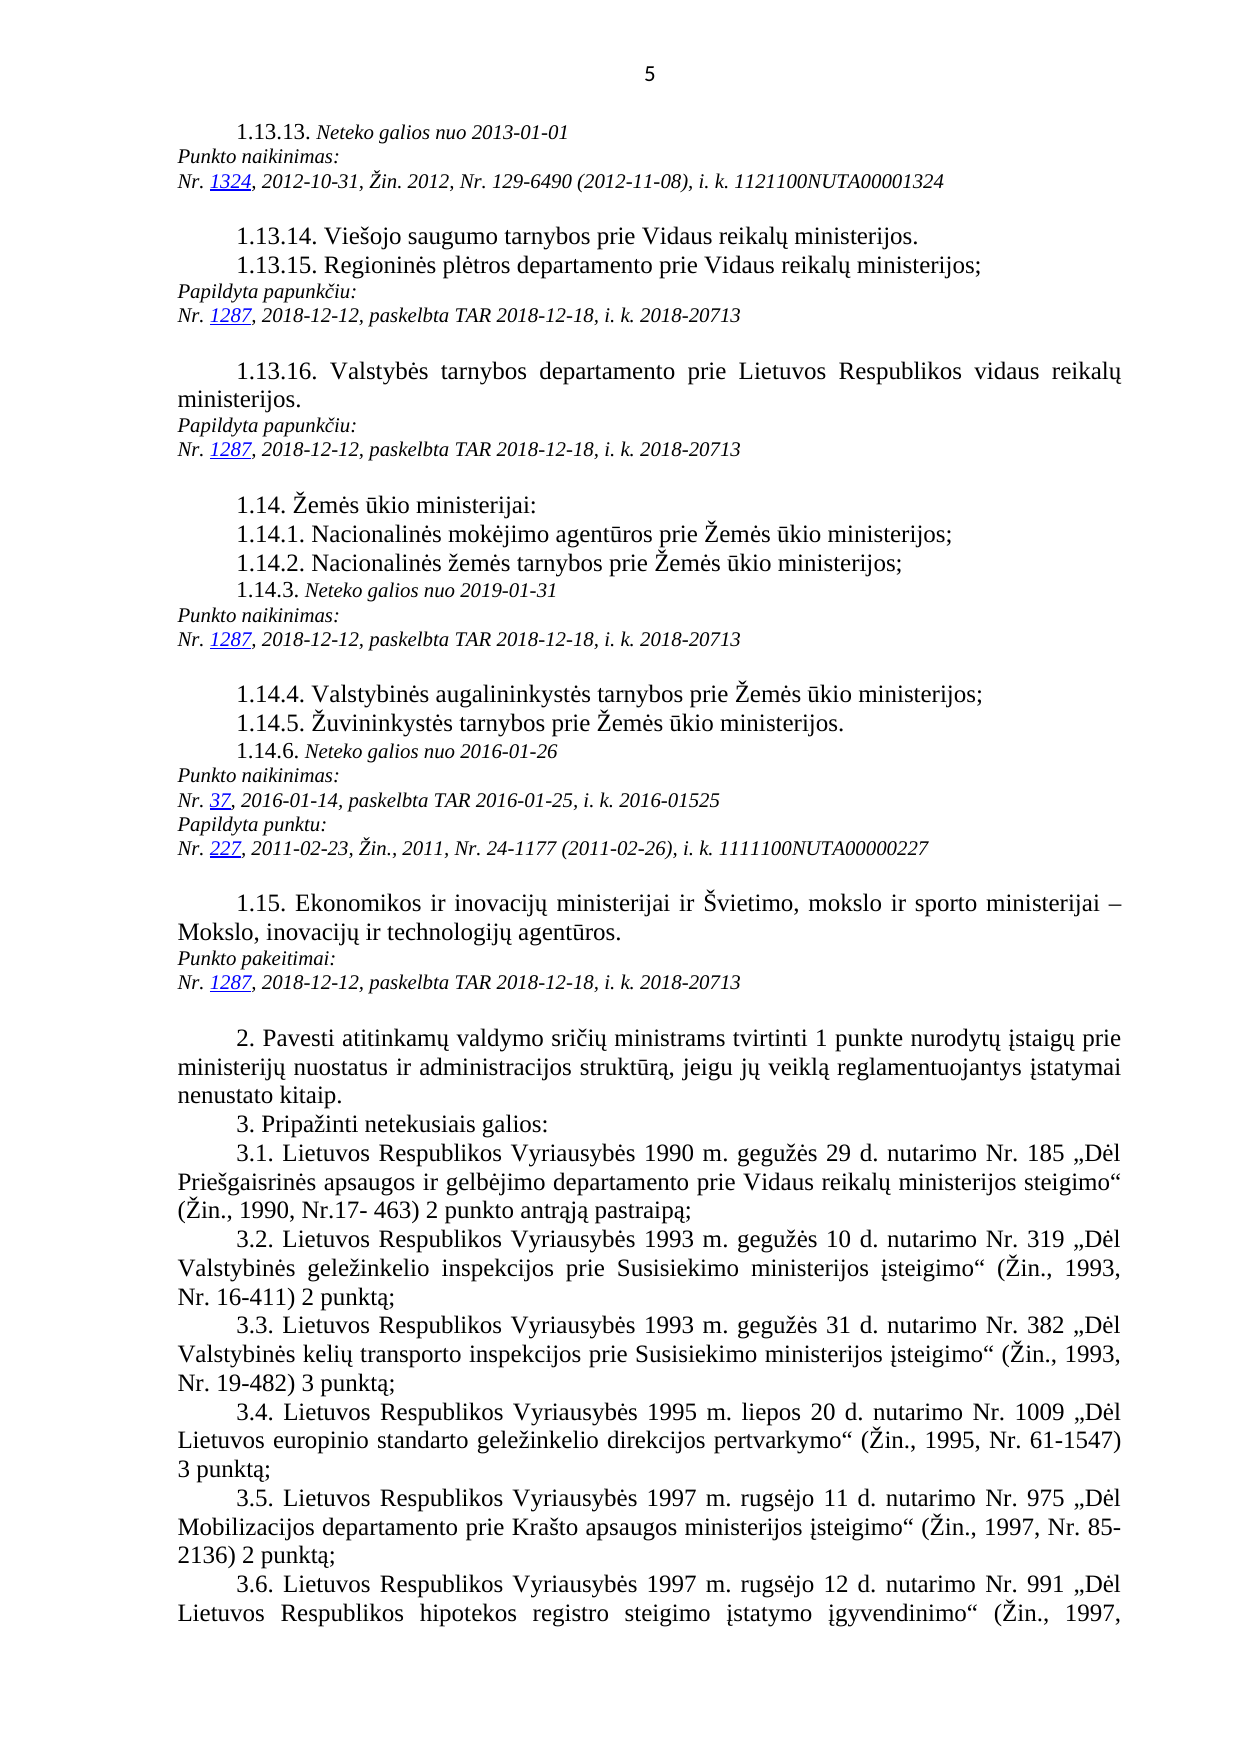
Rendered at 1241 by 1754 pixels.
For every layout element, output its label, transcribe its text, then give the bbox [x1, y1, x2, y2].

text 3. Pripažinti netekusiais galios: [177, 1109, 1122, 1138]
text 1.13.15. Regioninės plėtros departamento prie Vidaus reikalų ministerijos; [177, 250, 1122, 279]
text 3.3. Lietuvos Respublikos Vyriausybės 1993 m. gegužės 31 d. nutarimo Nr. 382 „Dėl Valstybinės kelių transporto inspekcijos prie Susisiekimo ministerijos įsteigimo“ (Žin., 1993, Nr. 19-482) 3 punktą; [177, 1310, 1122, 1397]
text Nr. 1287, 2018-12-12, paskelbta TAR 2018-12-18, i. k. 2018-20713 [177, 437, 1122, 461]
text 1.13.13. Neteko galios nuo 2013-01-01 [177, 118, 1122, 144]
text 1.14. Žemės ūkio ministerijai: [177, 490, 1122, 519]
text Nr. 37, 2016-01-14, paskelbta TAR 2016-01-25, i. k. 2016-01525 [177, 787, 1122, 812]
text Punkto naikinimas: [177, 603, 1122, 627]
text 1.14.4. Valstybinės augalininkystės tarnybos prie Žemės ūkio ministerijos; [177, 679, 1122, 708]
text 3.2. Lietuvos Respublikos Vyriausybės 1993 m. gegužės 10 d. nutarimo Nr. 319 „Dėl Valstybinės geležinkelio inspekcijos prie Susisiekimo ministerijos įsteigimo“ (Žin., 1993, Nr. 16-411) 2 punktą; [177, 1224, 1122, 1310]
text Nr. 1287, 2018-12-12, paskelbta TAR 2018-12-18, i. k. 2018-20713 [177, 970, 1122, 994]
text 3.5. Lietuvos Respublikos Vyriausybės 1997 m. rugsėjo 11 d. nutarimo Nr. 975 „Dėl Mobilizacijos departamento prie Krašto apsaugos ministerijos įsteigimo“ (Žin., 1997, Nr. 85-2136) 2 punktą; [177, 1483, 1122, 1569]
text Papildyta papunkčiu: [177, 279, 1122, 303]
text Papildyta punktu: [177, 812, 1122, 836]
text Punkto naikinimas: [177, 144, 1122, 168]
text 3.6. Lietuvos Respublikos Vyriausybės 1997 m. rugsėjo 12 d. nutarimo Nr. 991 „Dėl Lietuvos Respublikos hipotekos registro steigimo įstatymo įgyvendinimo“ (Žin., 1997, [177, 1569, 1122, 1627]
text 2. Pavesti atitinkamų valdymo sričių ministrams tvirtinti 1 punkte nurodytų įstaigų prie ministerijų nuostatus ir administracijos struktūrą, jeigu jų veiklą reglamentuojantys įstatymai nenustato kitaip. [177, 1023, 1122, 1109]
text Papildyta papunkčiu: [177, 413, 1122, 437]
text 1.13.16. Valstybės tarnybos departamento prie Lietuvos Respublikos vidaus reikalų ministerijos. [177, 356, 1122, 413]
text 1.14.3. Neteko galios nuo 2019-01-31 [177, 576, 1122, 603]
text Nr. 1287, 2018-12-12, paskelbta TAR 2018-12-18, i. k. 2018-20713 [177, 303, 1122, 327]
text Nr. 1287, 2018-12-12, paskelbta TAR 2018-12-18, i. k. 2018-20713 [177, 627, 1122, 651]
text Nr. 1324, 2012-10-31, Žin. 2012, Nr. 129-6490 (2012-11-08), i. k. 1121100NUTA00001324 [177, 168, 1122, 193]
text Punkto naikinimas: [177, 763, 1122, 787]
text Nr. 227, 2011-02-23, Žin., 2011, Nr. 24-1177 (2011-02-26), i. k. 1111100NUTA00000227 [177, 836, 1122, 860]
text Punkto pakeitimai: [177, 946, 1122, 970]
text 1.13.14. Viešojo saugumo tarnybos prie Vidaus reikalų ministerijos. [177, 221, 1122, 250]
text 1.14.1. Nacionalinės mokėjimo agentūros prie Žemės ūkio ministerijos; [177, 519, 1122, 548]
text 3.4. Lietuvos Respublikos Vyriausybės 1995 m. liepos 20 d. nutarimo Nr. 1009 „Dėl Lietuvos europinio standarto geležinkelio direkcijos pertvarkymo“ (Žin., 1995, Nr. 61-1547) 3 punktą; [177, 1397, 1122, 1483]
text 1.14.2. Nacionalinės žemės tarnybos prie Žemės ūkio ministerijos; [177, 548, 1122, 576]
text 1.15. Ekonomikos ir inovacijų ministerijai ir Švietimo, mokslo ir sporto ministerijai – Mokslo, inovacijų ir technologijų agentūros. [177, 888, 1122, 946]
text 1.14.6. Neteko galios nuo 2016-01-26 [177, 737, 1122, 763]
text 1.14.5. Žuvininkystės tarnybos prie Žemės ūkio ministerijos. [177, 708, 1122, 737]
text 3.1. Lietuvos Respublikos Vyriausybės 1990 m. gegužės 29 d. nutarimo Nr. 185 „Dėl Priešgaisrinės apsaugos ir gelbėjimo departamento prie Vidaus reikalų ministerijos steigimo“ (Žin., 1990, Nr.17- 463) 2 punkto antrąją pastraipą; [177, 1138, 1122, 1224]
